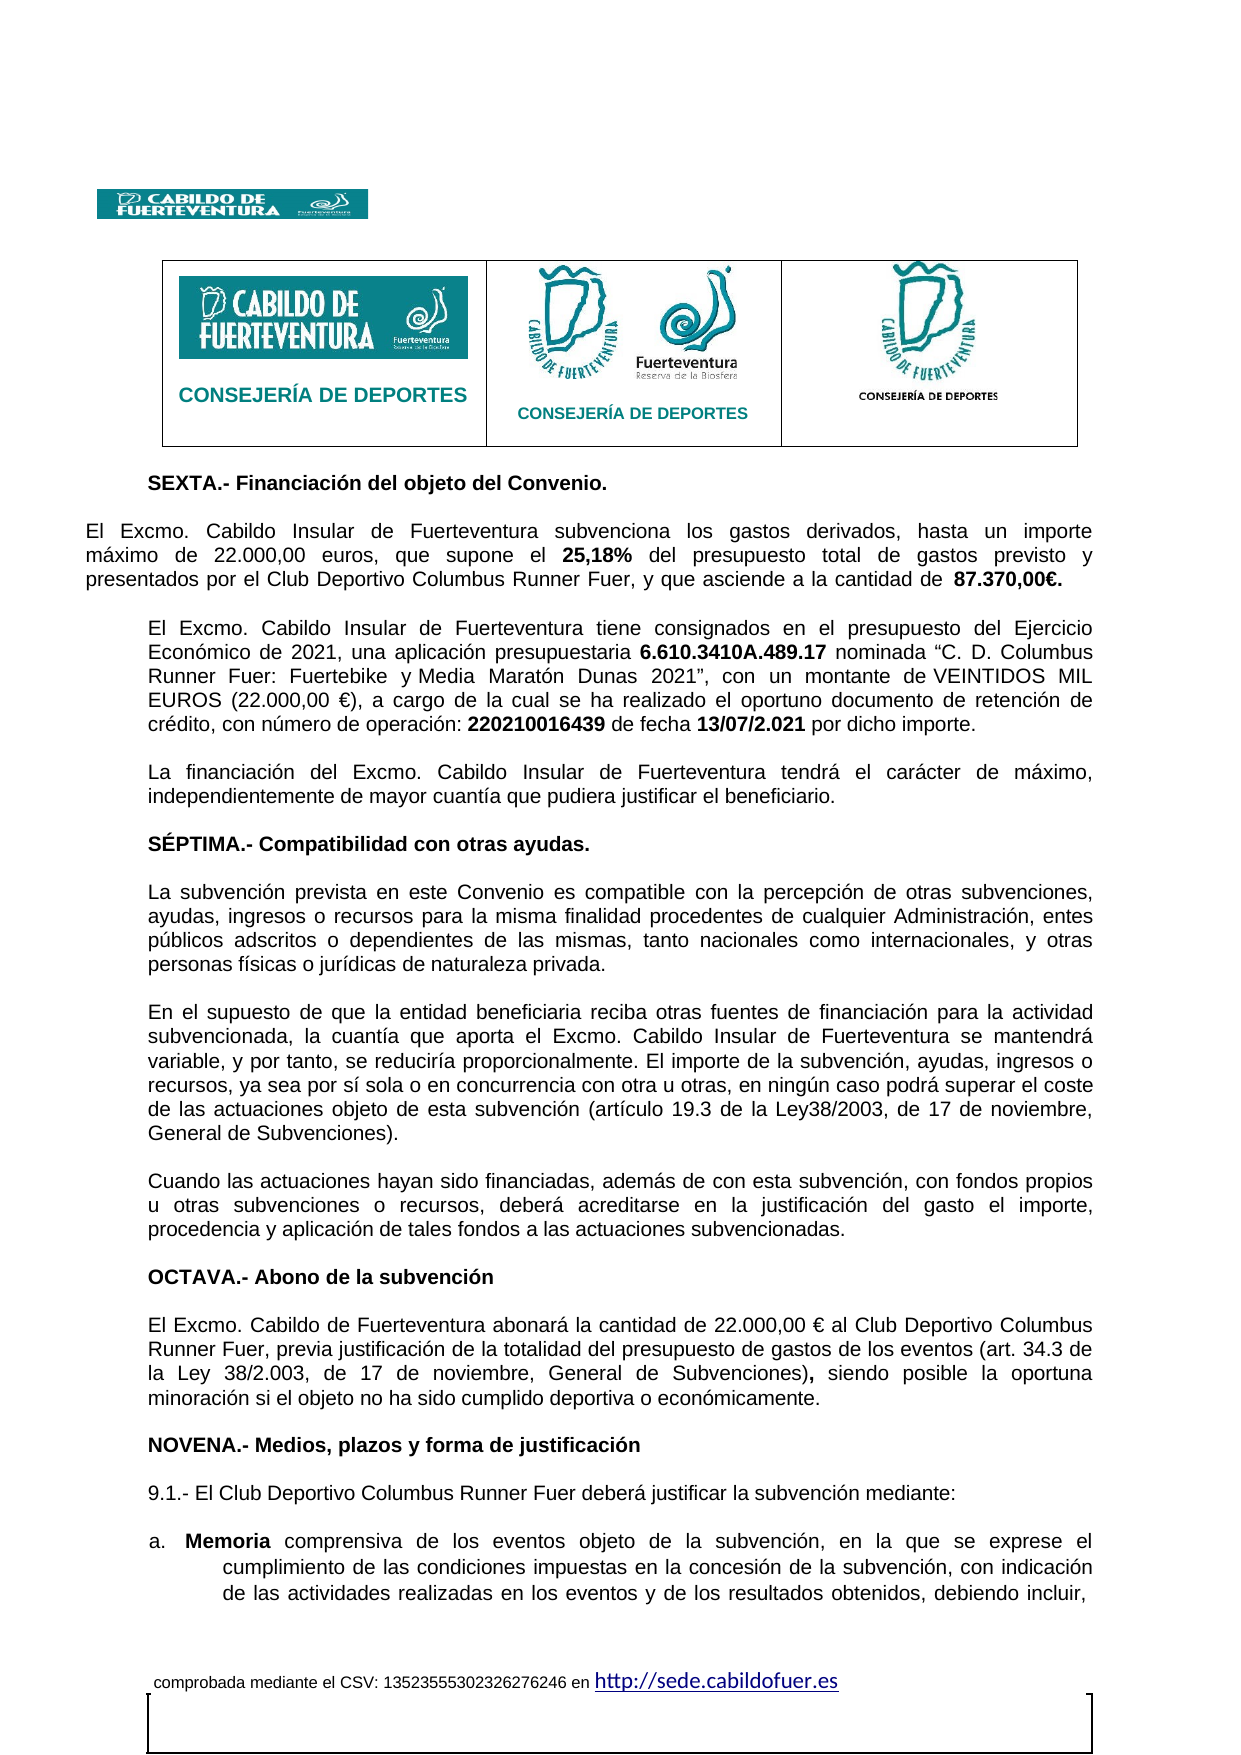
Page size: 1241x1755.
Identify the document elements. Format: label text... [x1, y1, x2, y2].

table_header CONSEJERÍA DE DEPORTES [163, 261, 486, 446]
subtitle NOVENA.- Medios, plazos y forma de justificación [148, 1433, 1107, 1457]
table_header CONSEJERÍA DE DEPORTES [487, 261, 781, 446]
subtitle OCTAVA.- Abono de la subvención [148, 1265, 1107, 1289]
text La subvención prevista en este Convenio es compatible con la percepción de otras subvenciones, ayudas, ingresos o recursos para la misma finalidad procedentes de cualquier Administración, entes públicos adscritos o dependientes de las mismas, tanto nacionales como internacionales, y otras personas físicas o jurídicas de naturaleza privada. [148, 880, 1093, 976]
text El Excmo. Cabildo de Fuerteventura abonará la cantidad de 22.000,00 € al Club Deportivo Columbus Runner Fuer, previa justificación de la totalidad del presupuesto de gastos de los eventos (art. 34.3 de la Ley 38/2.003, de 17 de noviembre, General de Subvenciones), siendo posible la oportuna minoración si el objeto no ha sido cumplido deportiva o económicamente. [148, 1313, 1093, 1409]
text Cuando las actuaciones hayan sido financiadas, además de con esta subvención, con fondos propios u otras subvenciones o recursos, deberá acreditarse en la justificación del gasto el importe, procedencia y aplicación de tales fondos a las actuaciones subvencionadas. [148, 1169, 1093, 1241]
table_header [782, 261, 1077, 446]
subtitle SÉPTIMA.- Compatibilidad con otras ayudas. [148, 832, 1107, 856]
picture [97, 189, 369, 219]
text El Excmo. Cabildo Insular de Fuerteventura subvenciona los gastos derivados, hasta un importe máximo de 22.000,00 euros, que supone el 25,18% del presupuesto total de gastos previsto y presentados por el Club Deportivo Columbus Runner Fuer, y que asciende a la cantidad de 87.370,00€. [85, 519, 1093, 591]
picture [859, 261, 998, 400]
list Memoria comprensiva de los eventos objeto de la subvención, en la que se exprese el cumplimiento de las condiciones impuestas en la concesión de la subvención, con indicación de las actividades realizadas en los eventos y de los resultados obtenidos, debiendo incluir, [149, 1529, 1093, 1604]
text 9.1.- El Club Deportivo Columbus Runner Fuer deberá justificar la subvención mediante: [148, 1481, 1107, 1505]
text El Excmo. Cabildo Insular de Fuerteventura tiene consignados en el presupuesto del Ejercicio Económico de 2021, una aplicación presupuestaria 6.610.3410A.489.17 nominada “C. D. Columbus Runner Fuer: Fuertebike y Media Maratón Dunas 2021”, con un montante de VEINTIDOS MIL EUROS (22.000,00 €), a cargo de la cual se ha realizado el oportuno documento de retención de crédito, con número de operación: 220210016439 de fecha 13/07/2.021 por dicho importe. [148, 615, 1093, 736]
subtitle SEXTA.- Financiación del objeto del Convenio. [147, 471, 1107, 495]
picture [179, 276, 468, 359]
text En el supuesto de que la entidad beneficiaria reciba otras fuentes de financiación para la actividad subvencionada, la cuantía que aporta el Excmo. Cabildo Insular de Fuerteventura se mantendrá variable, y por tanto, se reduciría proporcionalmente. El importe de la subvención, ayudas, ingresos o recursos, ya sea por sí sola o en concurrencia con otra u otras, en ningún caso podrá superar el coste de las actuaciones objeto de esta subvención (artículo 19.3 de la Ley38/2003, de 17 de noviembre, General de Subvenciones). [148, 1000, 1093, 1145]
picture [528, 261, 737, 379]
text La financiación del Excmo. Cabildo Insular de Fuerteventura tendrá el carácter de máximo, independientemente de mayor cuantía que pudiera justificar el beneficiario. [148, 760, 1093, 808]
